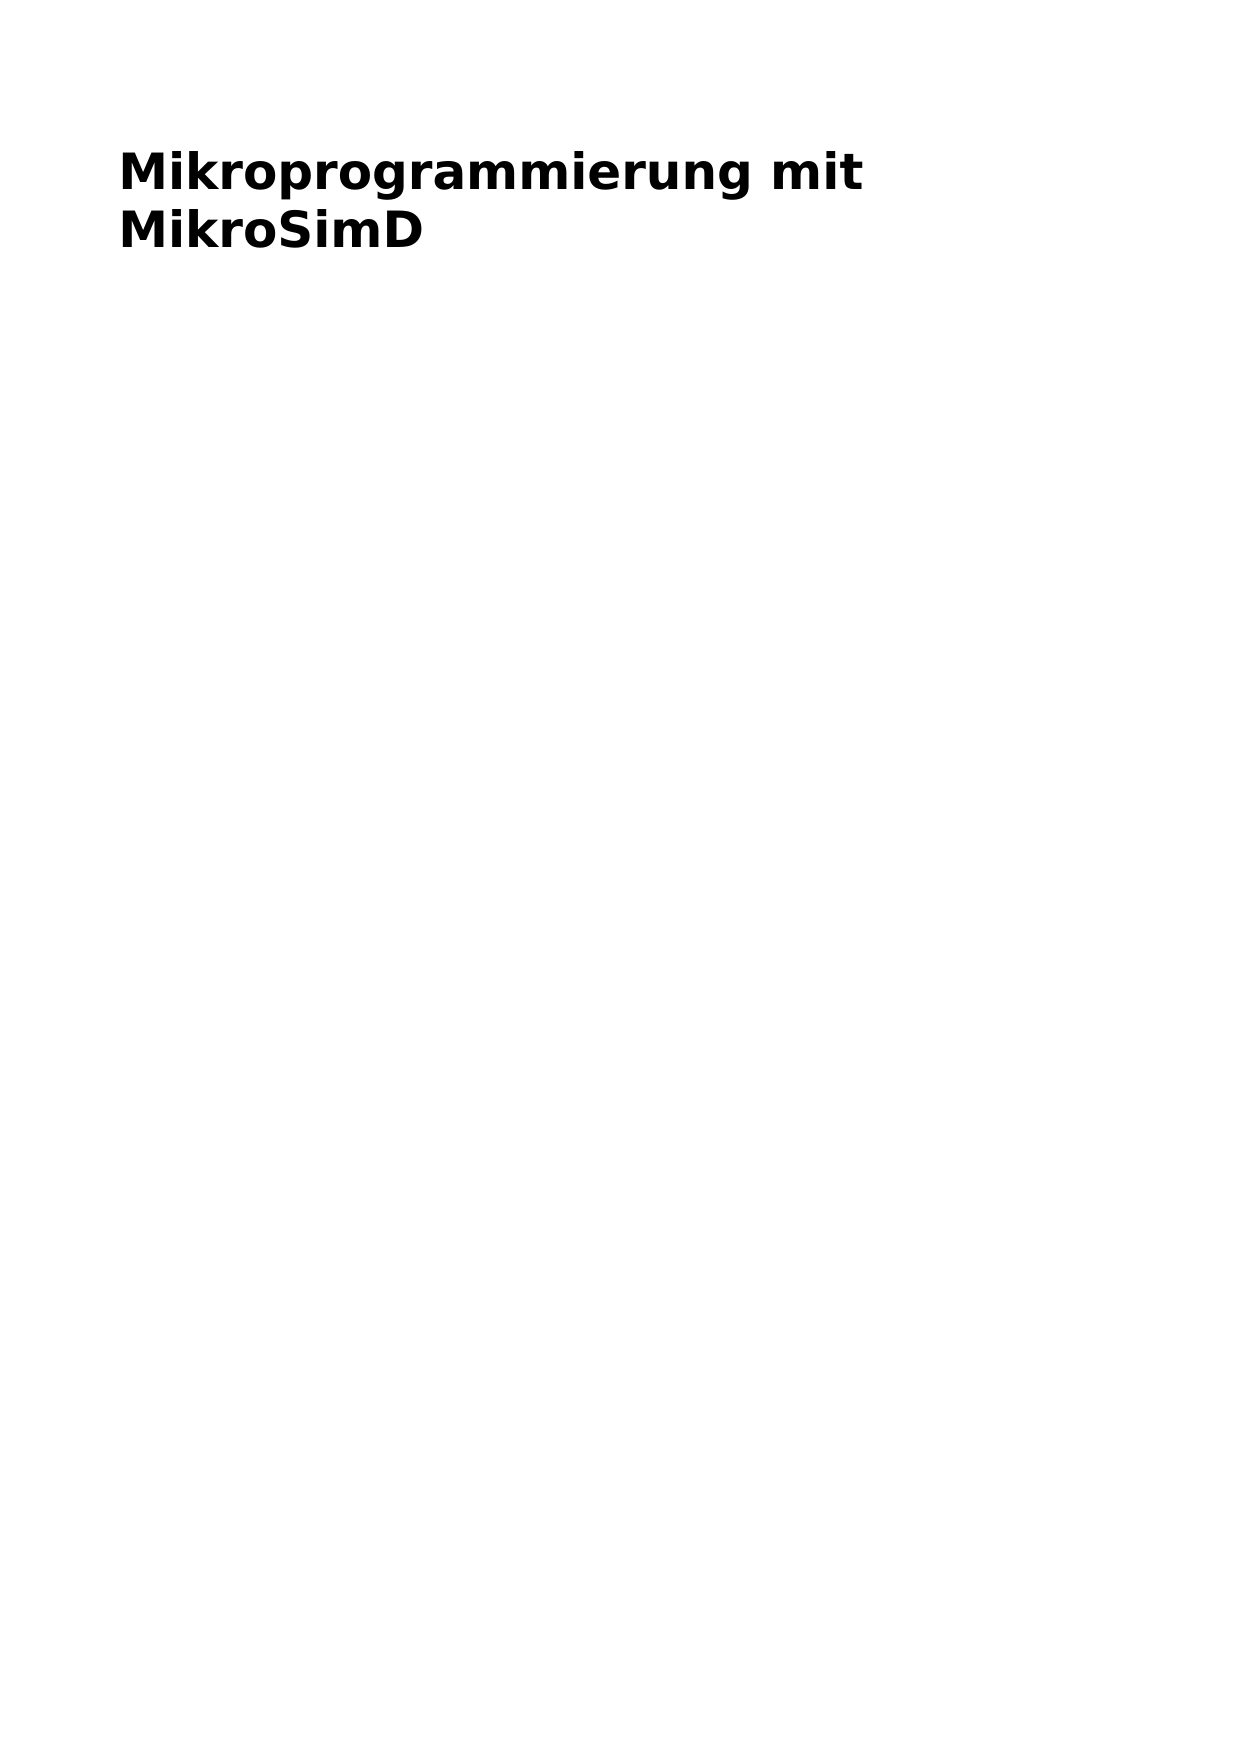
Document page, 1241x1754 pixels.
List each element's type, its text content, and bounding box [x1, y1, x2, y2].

subtitle Mikroprogrammierung mit MikroSimD [118, 143, 1122, 259]
